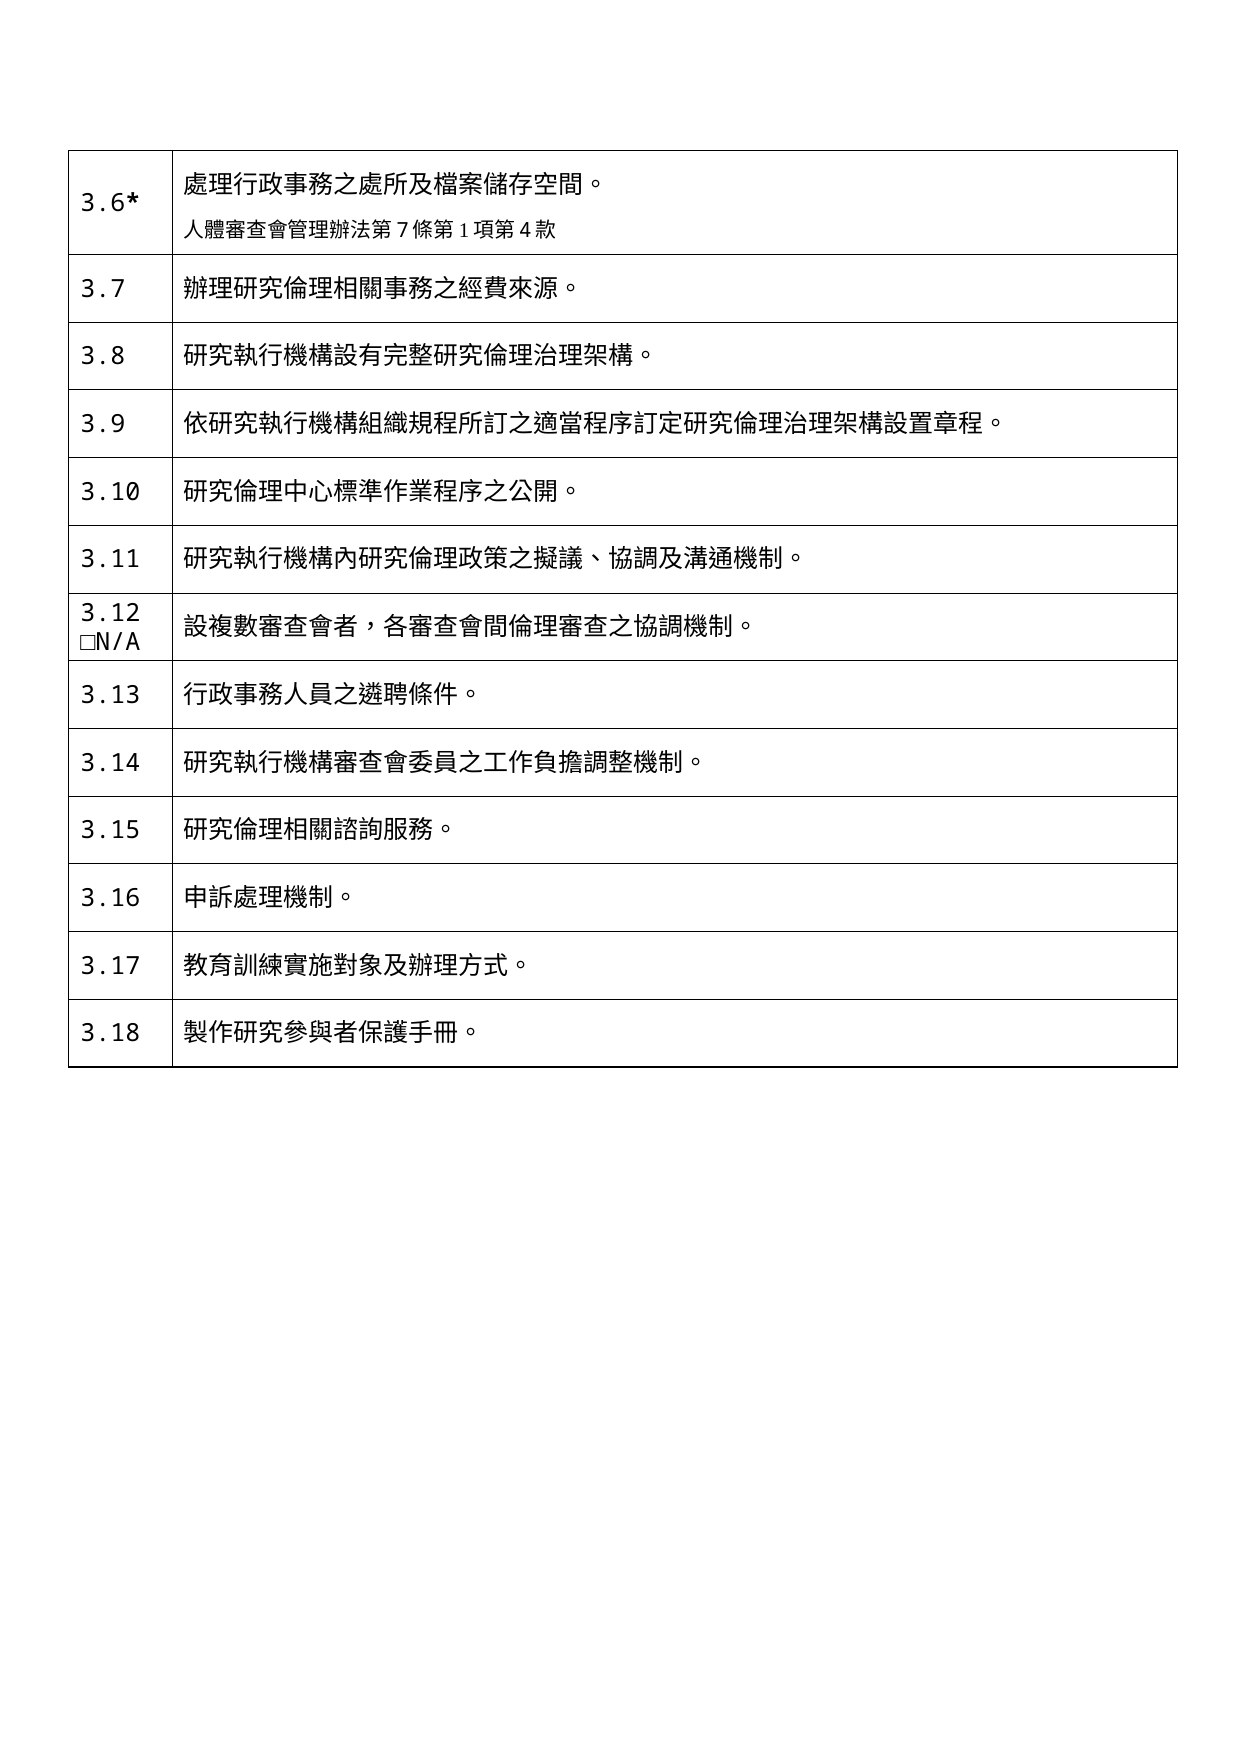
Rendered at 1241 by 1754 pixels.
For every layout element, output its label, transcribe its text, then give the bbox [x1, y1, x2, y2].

table_cell 3.15 [69, 797, 172, 863]
table_cell 3.11 [69, 526, 172, 592]
table_cell 3.18 [69, 1000, 172, 1066]
table_cell 研究執行機構審查會委員之工作負擔調整機制。 [173, 729, 1177, 796]
table_cell 申訴處理機制。 [173, 864, 1177, 931]
table_cell 研究執行機構設有完整研究倫理治理架構。 [173, 323, 1177, 389]
table_cell 辦理研究倫理相關事務之經費來源。 [173, 255, 1177, 322]
table_cell 3.6* [69, 151, 172, 254]
table_cell 3.9 [69, 390, 172, 457]
table_cell 3.12 □N/A [69, 594, 172, 660]
table_cell 3.13 [69, 661, 172, 728]
table_cell 教育訓練實施對象及辦理方式。 [173, 932, 1177, 999]
table_cell 3.7 [69, 255, 172, 322]
table_cell 研究倫理相關諮詢服務。 [173, 797, 1177, 863]
table_cell 3.8 [69, 323, 172, 389]
table_cell 3.17 [69, 932, 172, 999]
table_cell 3.16 [69, 864, 172, 931]
table_cell 製作研究參與者保護手冊。 [173, 1000, 1177, 1066]
table_cell 研究執行機構內研究倫理政策之擬議、協調及溝通機制。 [173, 526, 1177, 592]
table_cell 設複數審查會者，各審查會間倫理審查之協調機制。 [173, 594, 1177, 660]
table_cell 行政事務人員之遴聘條件。 [173, 661, 1177, 728]
table_cell 3.10 [69, 458, 172, 525]
table_cell 處理行政事務之處所及檔案儲存空間。 人體審查會管理辦法第7條第1項第4款 [173, 151, 1177, 254]
table_cell 依研究執行機構組織規程所訂之適當程序訂定研究倫理治理架構設置章程。 [173, 390, 1177, 457]
table_cell 研究倫理中心標準作業程序之公開。 [173, 458, 1177, 525]
table_cell 3.14 [69, 729, 172, 796]
